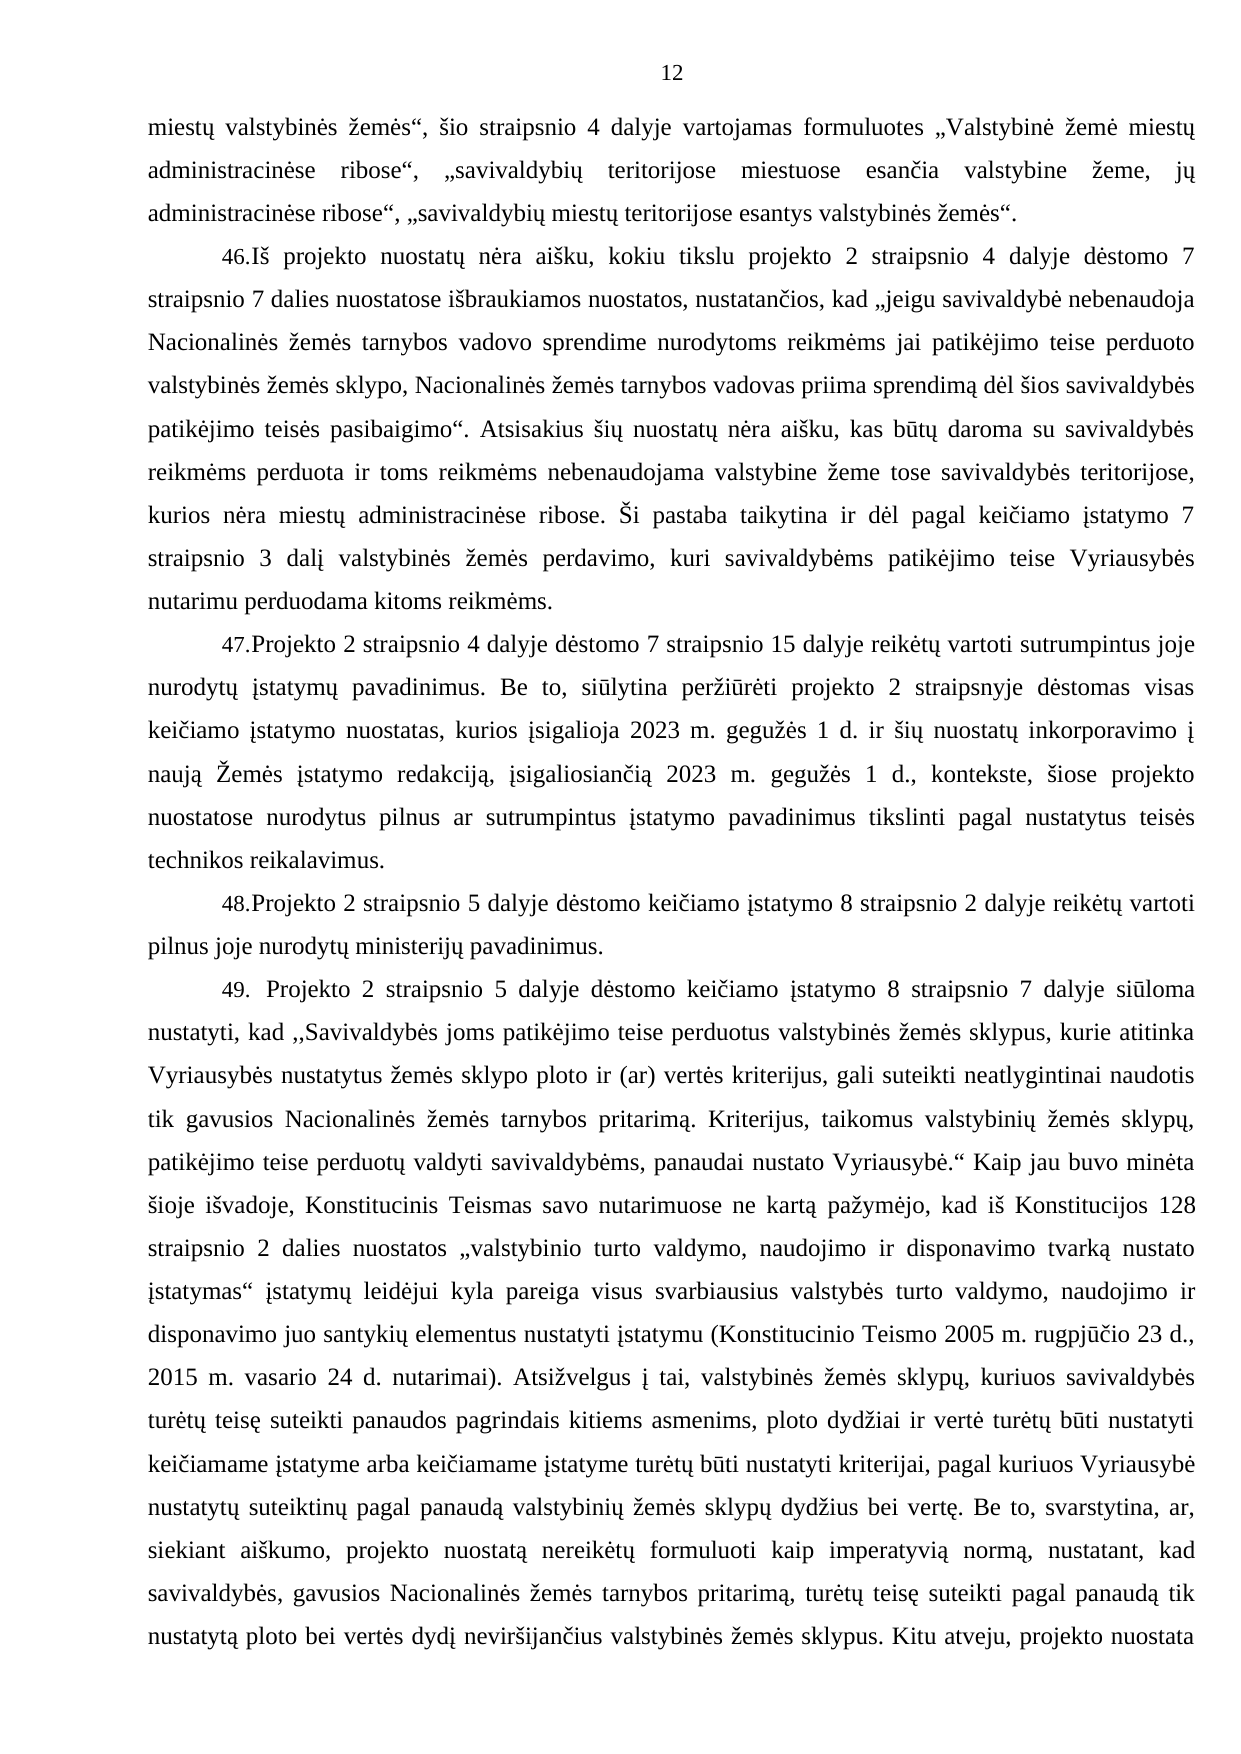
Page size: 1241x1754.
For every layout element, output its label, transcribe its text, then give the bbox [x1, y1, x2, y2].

list Projekto 2 straipsnio 5 dalyje dėstomo keičiamo įstatymo 8 straipsnio 2 dalyje reikėtų vartoti pilnus joje nurodytų ministerijų pavadinimus. [148, 888, 1196, 960]
list Projekto 2 straipsnio 4 dalyje dėstomo 7 straipsnio 15 dalyje reikėtų vartoti sutrumpintus joje nurodytų įstatymų pavadinimus. Be to, siūlytina peržiūrėti projekto 2 straipsnyje dėstomas visas keičiamo įstatymo nuostatas, kurios įsigalioja 2023 m. gegužės 1 d. ir šių nuostatų inkorporavimo į naują Žemės įstatymo redakciją, įsigaliosiančią 2023 m. gegužės 1 d., kontekste, šiose projekto nuostatose nurodytus pilnus ar sutrumpintus įstatymo pavadinimus tikslinti pagal nustatytus teisės technikos reikalavimus. [148, 629, 1196, 874]
list miestų valstybinės žemės“, šio straipsnio 4 dalyje vartojamas formuluotes „Valstybinė žemė miestų administracinėse ribose“, „savivaldybių teritorijose miestuose esančia valstybine žeme, jų administracinėse ribose“, „savivaldybių miestų teritorijose esantys valstybinės žemės“. [148, 112, 1196, 227]
list Projekto 2 straipsnio 5 dalyje dėstomo keičiamo įstatymo 8 straipsnio 7 dalyje siūloma nustatyti, kad ,,Savivaldybės joms patikėjimo teise perduotus valstybinės žemės sklypus, kurie atitinka Vyriausybės nustatytus žemės sklypo ploto ir (ar) vertės kriterijus, gali suteikti neatlygintinai naudotis tik gavusios Nacionalinės žemės tarnybos pritarimą. Kriterijus, taikomus valstybinių žemės sklypų, patikėjimo teise perduotų valdyti savivaldybėms, panaudai nustato Vyriausybė.“ Kaip jau buvo minėta šioje išvadoje, Konstitucinis Teismas savo nutarimuose ne kartą pažymėjo, kad iš Konstitucijos 128 straipsnio 2 dalies nuostatos „valstybinio turto valdymo, naudojimo ir disponavimo tvarką nustato įstatymas“ įstatymų leidėjui kyla pareiga visus svarbiausius valstybės turto valdymo, naudojimo ir disponavimo juo santykių elementus nustatyti įstatymu (Konstitucinio Teismo 2005 m. rugpjūčio 23 d., 2015 m. vasario 24 d. nutarimai). Atsižvelgus į tai, valstybinės žemės sklypų, kuriuos savivaldybės turėtų teisę suteikti panaudos pagrindais kitiems asmenims, ploto dydžiai ir vertė turėtų būti nustatyti keičiamame įstatyme arba keičiamame įstatyme turėtų būti nustatyti kriterijai, pagal kuriuos Vyriausybė nustatytų suteiktinų pagal panaudą valstybinių žemės sklypų dydžius bei vertę. Be to, svarstytina, ar, siekiant aiškumo, projekto nuostatą nereikėtų formuluoti kaip imperatyvią normą, nustatant, kad savivaldybės, gavusios Nacionalinės žemės tarnybos pritarimą, turėtų teisę suteikti pagal panaudą tik nustatytą ploto bei vertės dydį neviršijančius valstybinės žemės sklypus. Kitu atveju, projekto nuostata [148, 974, 1196, 1650]
list Iš projekto nuostatų nėra aišku, kokiu tikslu projekto 2 straipsnio 4 dalyje dėstomo 7 straipsnio 7 dalies nuostatose išbraukiamos nuostatos, nustatančios, kad „jeigu savivaldybė nebenaudoja Nacionalinės žemės tarnybos vadovo sprendime nurodytoms reikmėms jai patikėjimo teise perduoto valstybinės žemės sklypo, Nacionalinės žemės tarnybos vadovas priima sprendimą dėl šios savivaldybės patikėjimo teisės pasibaigimo“. Atsisakius šių nuostatų nėra aišku, kas būtų daroma su savivaldybės reikmėms perduota ir toms reikmėms nebenaudojama valstybine žeme tose savivaldybės teritorijose, kurios nėra miestų administracinėse ribose. Ši pastaba taikytina ir dėl pagal keičiamo įstatymo 7 straipsnio 3 dalį valstybinės žemės perdavimo, kuri savivaldybėms patikėjimo teise Vyriausybės nutarimu perduodama kitoms reikmėms. [148, 241, 1196, 615]
